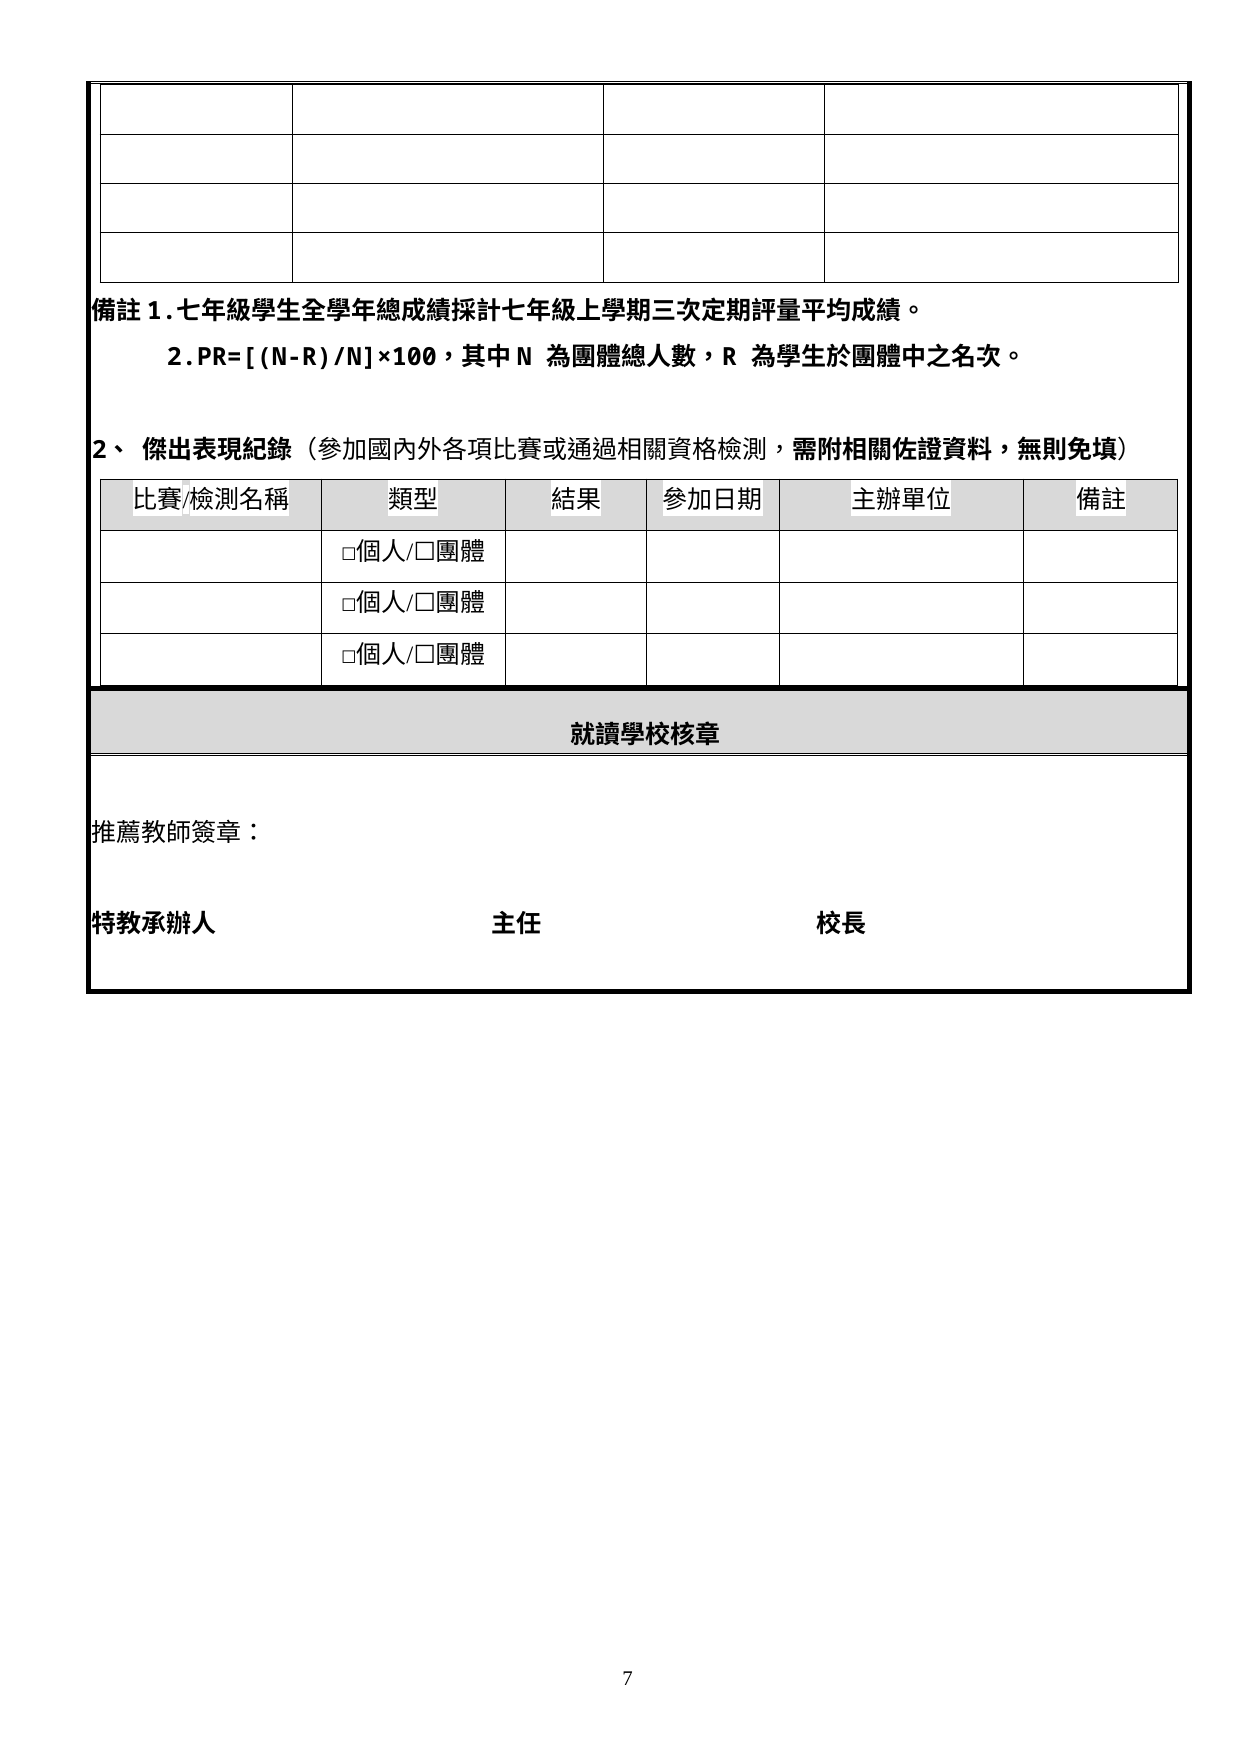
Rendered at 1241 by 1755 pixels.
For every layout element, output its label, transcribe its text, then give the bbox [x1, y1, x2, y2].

table_cell ☐個人/☐團體 [322, 583, 505, 633]
table_cell 就讀學校核章 [91, 691, 1187, 753]
table_cell [604, 233, 824, 282]
table_cell [506, 531, 646, 582]
table_cell [780, 531, 1023, 582]
table_cell 備註1.七年級學生全學年總成績採計七年級上學期三次定期評量平均成績。 2.PR=[(N-R)/N]×100，其中N 為團體總人數，R 為學生於團體中之名次。 傑出表現紀錄（參加國內外各項比賽或通過相關資格檢測，需附相關佐證資料，無則免填） [91, 84, 1187, 686]
table_cell [101, 233, 292, 282]
table_cell ☐個人/☐團體 [322, 531, 505, 582]
table_cell ☐個人/☐團體 [322, 634, 505, 685]
table_cell [825, 184, 1178, 232]
table_cell [293, 85, 603, 133]
table_cell [604, 184, 824, 232]
table_header 比賽/檢測名稱 [101, 480, 321, 530]
table_cell [780, 634, 1023, 685]
table_cell [293, 184, 603, 232]
table_cell [101, 634, 321, 685]
table_cell [604, 85, 824, 133]
table_cell [1024, 634, 1177, 685]
table_cell [101, 135, 292, 183]
table_cell [604, 135, 824, 183]
table_cell [780, 583, 1023, 633]
table_header 參加日期 [647, 480, 779, 530]
table_header 主辦單位 [780, 480, 1023, 530]
table_cell [101, 531, 321, 582]
table_cell [647, 634, 779, 685]
table_cell [825, 85, 1178, 133]
table_cell [1024, 531, 1177, 582]
table_cell [506, 634, 646, 685]
table_header 備註 [1024, 480, 1177, 530]
table_cell 推薦教師簽章： 特教承辦人 主任 校長 [91, 756, 1187, 989]
table_header 類型 [322, 480, 505, 530]
table_header 結果 [506, 480, 646, 530]
table_cell [506, 583, 646, 633]
table_cell [293, 135, 603, 183]
table_cell [825, 233, 1178, 282]
table_cell [1024, 583, 1177, 633]
table_cell [101, 184, 292, 232]
table_cell [825, 135, 1178, 183]
table_cell [647, 531, 779, 582]
table_cell [293, 233, 603, 282]
table_cell [101, 85, 292, 133]
table_cell [101, 583, 321, 633]
table_cell [647, 583, 779, 633]
